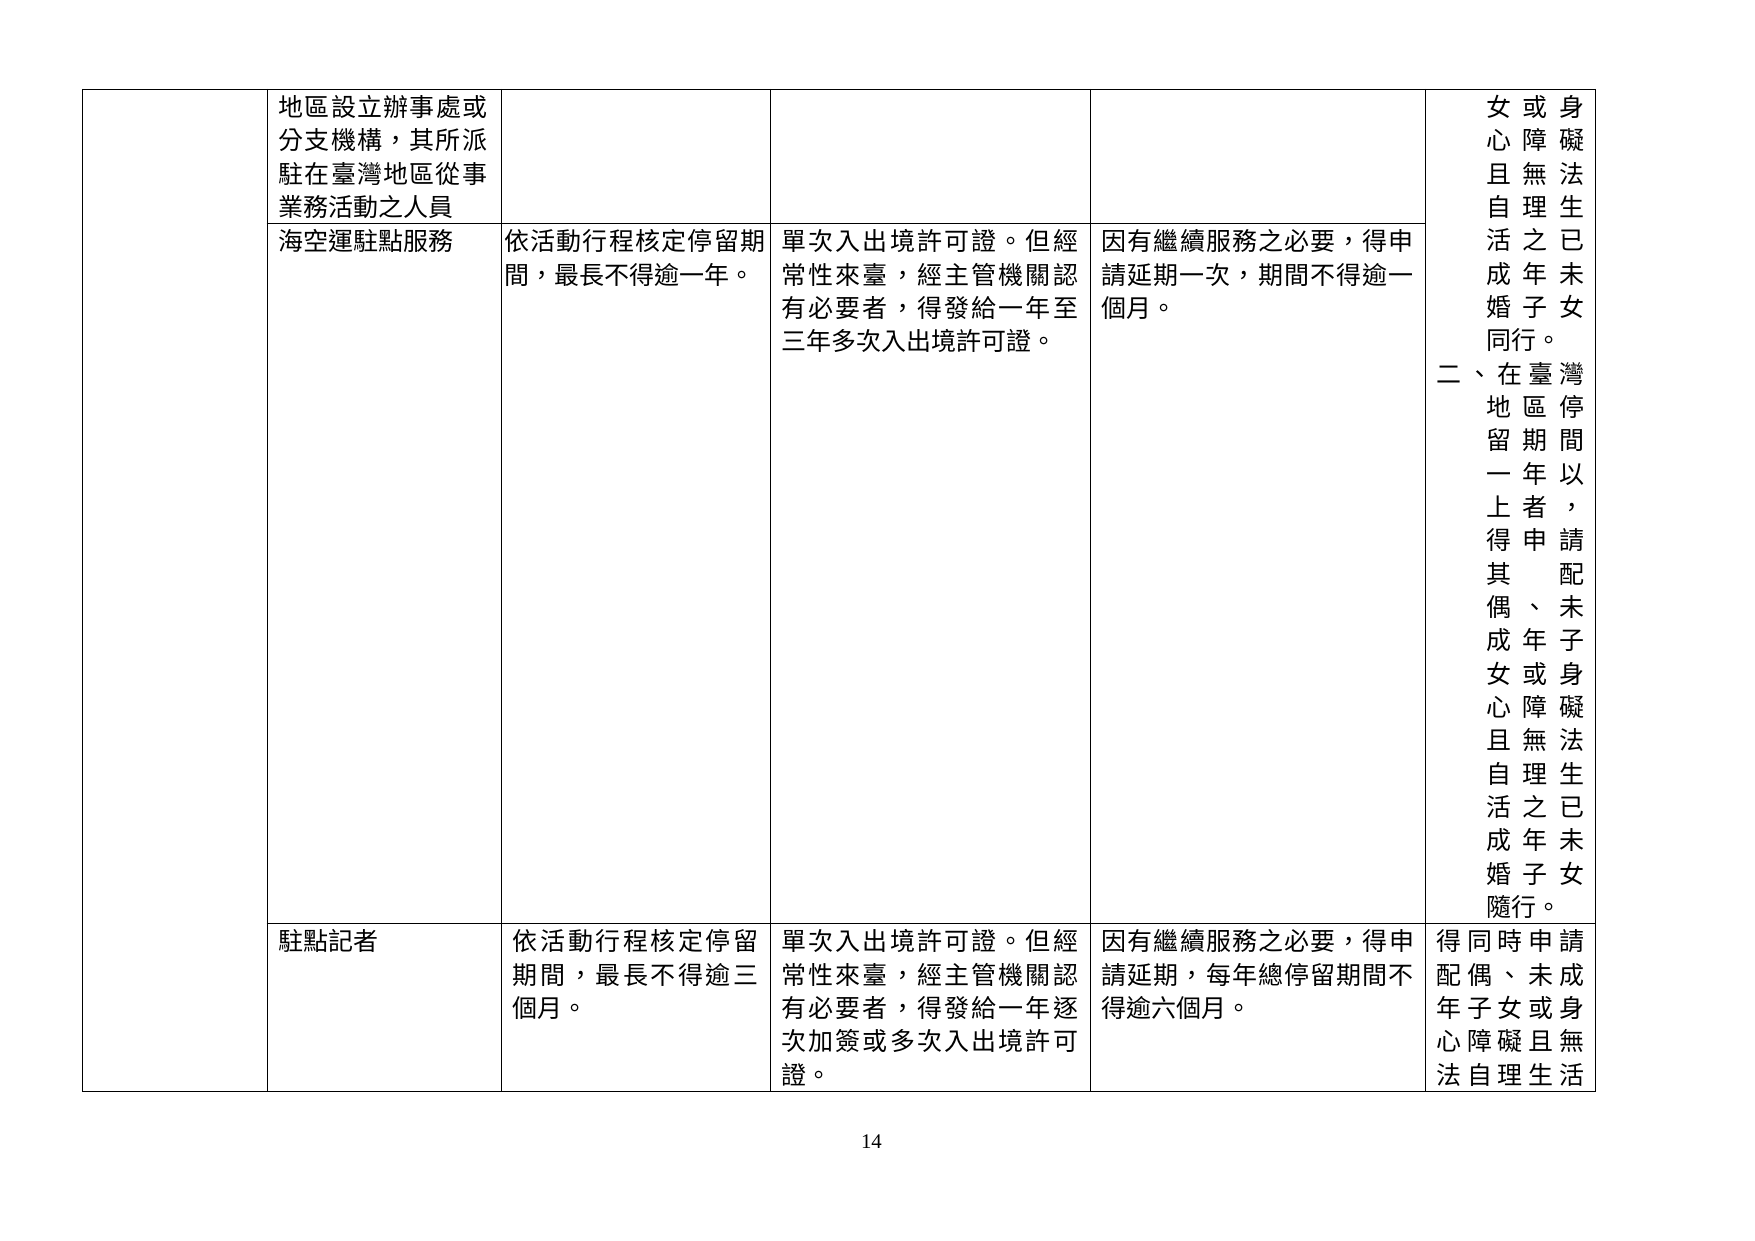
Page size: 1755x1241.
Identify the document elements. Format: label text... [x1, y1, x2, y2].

table_cell 因有繼續服務之必要，得申請延期一次，期間不得逾一個月。 [1091, 224, 1425, 923]
table_cell [771, 90, 1090, 223]
table_cell 女或身心障礙且無法自理生活之已成年未婚子女同行。 二、在臺灣地區停留期間一年以上者，得申請其配偶、未成年子女或身心障礙且無法自理生活之已成年未婚子女隨行。 [1426, 90, 1595, 923]
table_cell [1091, 90, 1425, 223]
table_cell [502, 90, 770, 223]
table_cell 單次入出境許可證。但經常性來臺，經主管機關認有必要者，得發給一年至三年多次入出境許可證。 [771, 224, 1090, 923]
table_cell 得同時申請配偶、未成年子女或身心障礙且無法自理生活 [1426, 924, 1595, 1091]
table_cell 依活動行程核定停留期間，最長不得逾三個月。 [502, 924, 770, 1091]
table_cell 依活動行程核定停留期間，最長不得逾一年。 [502, 224, 770, 923]
table_cell [83, 90, 267, 1091]
table_cell 駐點記者 [268, 924, 501, 1091]
table_cell 單次入出境許可證。但經常性來臺，經主管機關認有必要者，得發給一年逐次加簽或多次入出境許可證。 [771, 924, 1090, 1091]
table_cell 因有繼續服務之必要，得申請延期，每年總停留期間不得逾六個月。 [1091, 924, 1425, 1091]
table_cell 海空運駐點服務 [268, 224, 501, 923]
table_cell 地區設立辦事處或分支機構，其所派駐在臺灣地區從事業務活動之人員 [268, 90, 501, 223]
